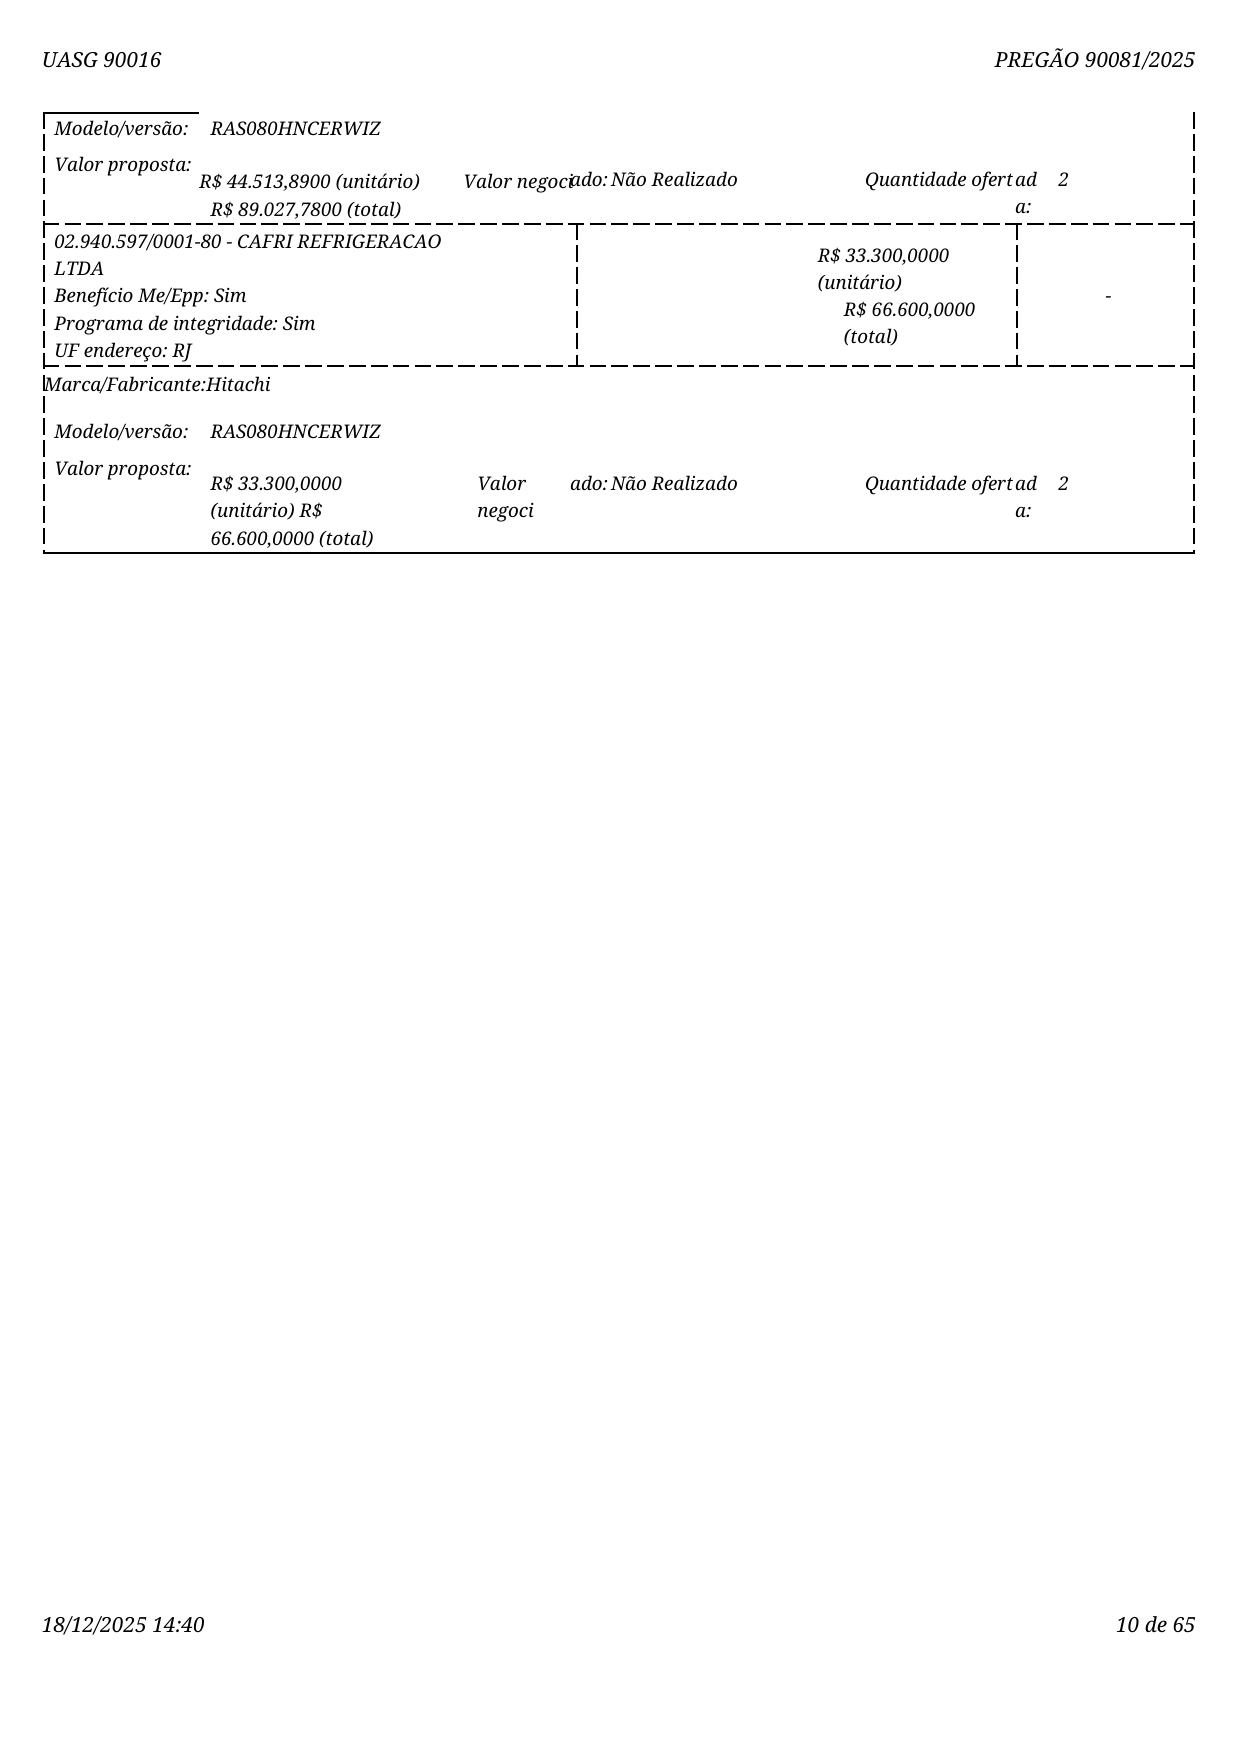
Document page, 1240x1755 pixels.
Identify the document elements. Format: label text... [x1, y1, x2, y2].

table_cell Quantidade ofert [818, 161, 1017, 223]
table_cell - [1101, 223, 1194, 365]
table_cell R$ 33.300,0000 (unitário) R$ 66.600,0000 (total) [818, 223, 1017, 365]
table_cell [1017, 365, 1101, 416]
table_cell [1017, 223, 1101, 365]
table_cell Marca/Fabricante: Hitachi [44, 365, 477, 416]
table_cell [577, 112, 818, 161]
table_cell [818, 365, 1017, 416]
table_cell R$ 44.513,8900 (unitário) Valor negoci R$ 89.027,7800 (total) [199, 161, 577, 223]
table_cell ado: Não Realizado [577, 465, 818, 552]
table_cell [1017, 112, 1101, 161]
table_cell RAS080HNCERWIZ [199, 416, 477, 465]
table_cell [477, 416, 577, 465]
table_cell [477, 223, 577, 365]
table_cell [1017, 416, 1101, 465]
table_cell 02.940.597/0001-80 - CAFRI REFRIGERACAO LTDA Benefício Me/Epp: Sim Programa de integridade: Sim UF endereço: RJ [44, 223, 477, 365]
table_cell Modelo/versão: Valor proposta: [44, 114, 199, 223]
table_cell Quantidade ofert [818, 465, 1017, 552]
table_cell [1101, 112, 1194, 161]
table_cell [1101, 465, 1194, 552]
table_cell ada: [1017, 465, 1048, 552]
table_cell RAS080HNCERWIZ [199, 112, 577, 161]
table_cell ada: [1017, 161, 1048, 223]
table_cell R$ 33.300,0000 (unitário) R$ 66.600,0000 (total) [199, 465, 477, 552]
table_cell Modelo/versão: Valor proposta: [44, 416, 199, 552]
table_cell [818, 416, 1017, 465]
table_cell Valor negoci [477, 465, 577, 552]
table_cell [1101, 161, 1194, 223]
table_cell [818, 112, 1017, 161]
table_cell 2 [1048, 161, 1101, 223]
table_cell [577, 223, 818, 365]
table_cell 2 [1048, 465, 1101, 552]
table_cell [577, 416, 818, 465]
table_cell [477, 365, 577, 416]
table_cell [1101, 365, 1194, 416]
table_cell [577, 365, 818, 416]
table_cell [1101, 416, 1194, 465]
table_cell ado: Não Realizado [577, 161, 818, 223]
